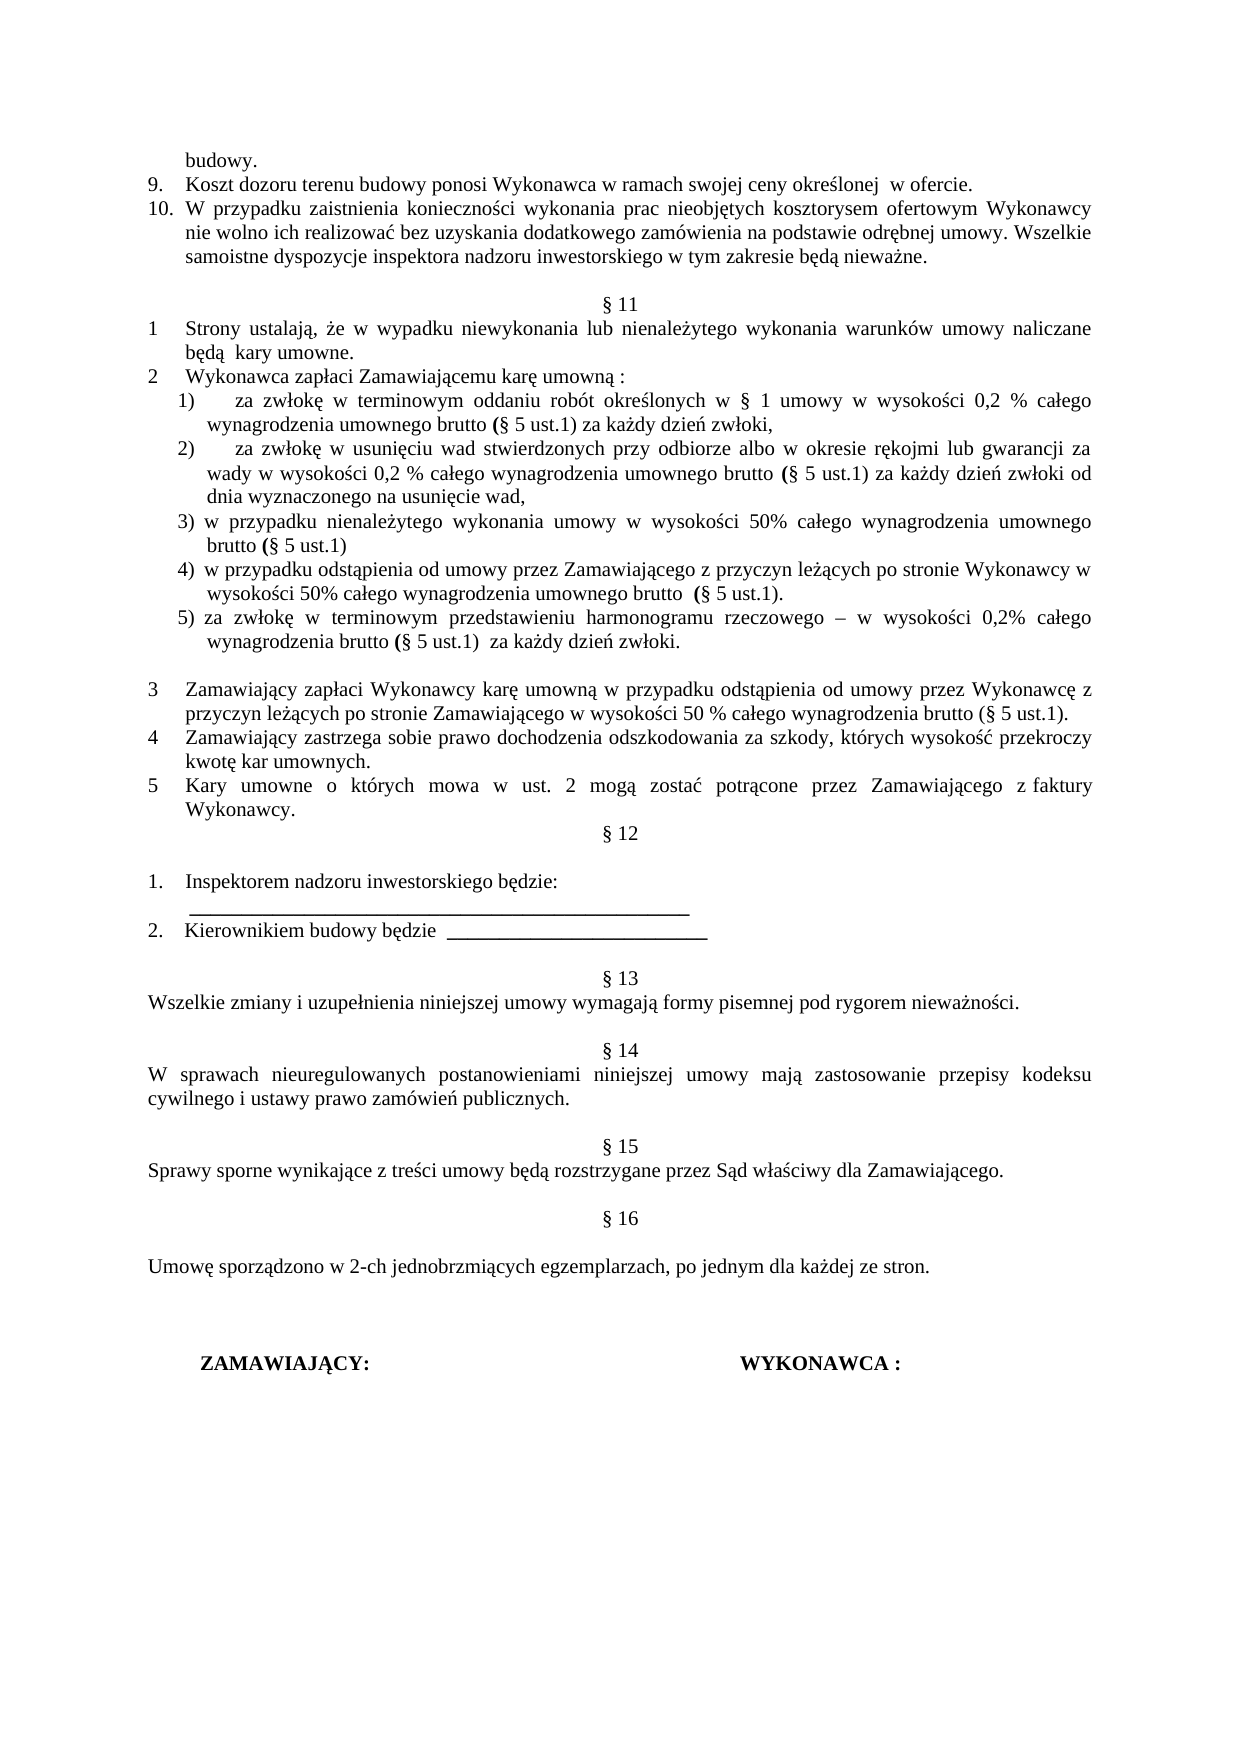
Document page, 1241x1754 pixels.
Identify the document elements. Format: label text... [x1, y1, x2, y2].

list Koszt dozoru terenu budowy ponosi Wykonawca w ramach swojej ceny określonej w ofercie. [148, 172, 1093, 196]
list Wykonawca zapłaci Zamawiającemu karę umowną : [148, 364, 1093, 388]
text W sprawach nieuregulowanych postanowieniami niniejszej umowy mają zastosowanie przepisy kodeksu cywilnego i ustawy prawo zamówień publicznych. [148, 1062, 1093, 1110]
text Wszelkie zmiany i uzupełnienia niniejszej umowy wymagają formy pisemnej pod rygorem nieważności. [148, 990, 1093, 1014]
text Umowę sporządzono w 2-ch jednobrzmiących egzemplarzach, po jednym dla każdej ze stron. [148, 1254, 1093, 1278]
text § 15 [148, 1134, 1093, 1158]
list W przypadku zaistnienia konieczności wykonania prac nieobjętych kosztorysem ofertowym Wykonawcy nie wolno ich realizować bez uzyskania dodatkowego zamówienia na podstawie odrębnej umowy. Wszelkie samoistne dyspozycje inspektora nadzoru inwestorskiego w tym zakresie będą nieważne. [148, 196, 1093, 268]
text § 14 [148, 1038, 1093, 1062]
text Sprawy sporne wynikające z treści umowy będą rozstrzygane przez Sąd właściwy dla Zamawiającego. [148, 1158, 1093, 1182]
text ________________________________________________ [148, 893, 1093, 918]
list Kary umowne o których mowa w ust. 2 mogą zostać potrącone przez Zamawiającego z faktury Wykonawcy. [148, 773, 1093, 821]
list Inspektorem nadzoru inwestorskiego będzie: [148, 869, 1093, 893]
list za zwłokę w terminowym oddaniu robót określonych w § 1 umowy w wysokości 0,2 % całego wynagrodzenia umownego brutto (§ 5 ust.1) za każdy dzień zwłoki, [177, 388, 1093, 436]
list Strony ustalają, że w wypadku niewykonania lub nienależytego wykonania warunków umowy naliczane będą kary umowne. [148, 316, 1093, 364]
list budowy. [148, 148, 1093, 172]
text § 12 [148, 821, 1093, 845]
text § 13 [148, 966, 1093, 990]
list za zwłokę w usunięciu wad stwierdzonych przy odbiorze albo w okresie rękojmi lub gwarancji za wady w wysokości 0,2 % całego wynagrodzenia umownego brutto (§ 5 ust.1) za każdy dzień zwłoki od dnia wyznaczonego na usunięcie wad, [177, 436, 1093, 508]
text § 16 [148, 1206, 1093, 1230]
list Zamawiający zastrzega sobie prawo dochodzenia odszkodowania za szkody, których wysokość przekroczy kwotę kar umownych. [148, 725, 1093, 773]
list w przypadku odstąpienia od umowy przez Zamawiającego z przyczyn leżących po stronie Wykonawcy w wysokości 50% całego wynagrodzenia umownego brutto (§ 5 ust.1). [177, 557, 1093, 605]
text ZAMAWIAJĄCY: WYKONAWCA : [148, 1351, 1093, 1375]
text 2. Kierownikiem budowy będzie _________________________ [148, 918, 1093, 942]
list za zwłokę w terminowym przedstawieniu harmonogramu rzeczowego – w wysokości 0,2% całego wynagrodzenia brutto (§ 5 ust.1) za każdy dzień zwłoki. [177, 605, 1093, 653]
list w przypadku nienależytego wykonania umowy w wysokości 50% całego wynagrodzenia umownego brutto (§ 5 ust.1) [177, 508, 1093, 557]
text § 11 [148, 292, 1093, 316]
list Zamawiający zapłaci Wykonawcy karę umowną w przypadku odstąpienia od umowy przez Wykonawcę z przyczyn leżących po stronie Zamawiającego w wysokości 50 % całego wynagrodzenia brutto (§ 5 ust.1). [148, 677, 1093, 725]
